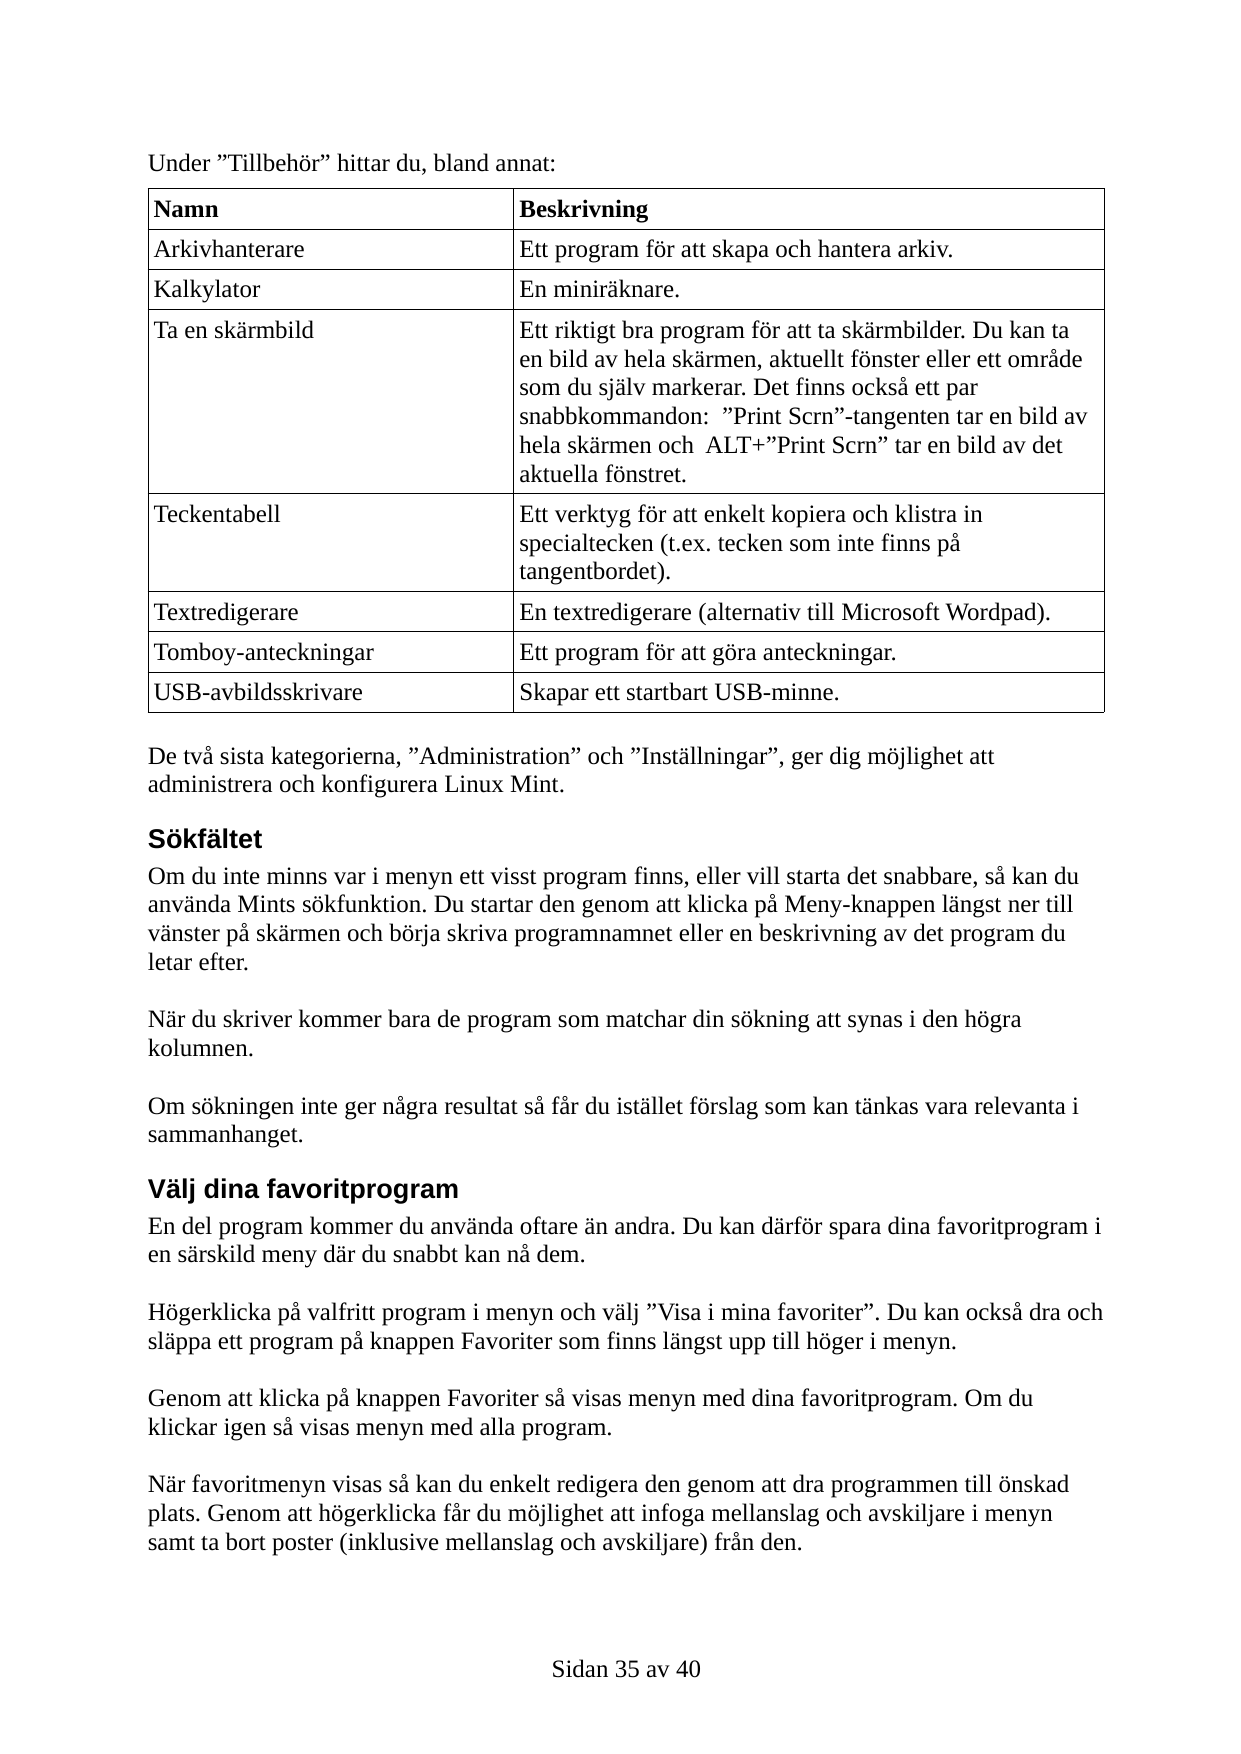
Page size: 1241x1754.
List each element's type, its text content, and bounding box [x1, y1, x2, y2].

text När du skriver kommer bara de program som matchar din sökning att synas i den högra kolumnen. [148, 1004, 1104, 1062]
table_cell Ett verktyg för att enkelt kopiera och klistra in specialtecken (t.ex. tecken som inte finns på tangentbordet). [514, 494, 1104, 591]
table_cell Ett program för att göra anteckningar. [514, 632, 1104, 672]
table_cell En miniräknare. [514, 270, 1104, 309]
table_header Namn [149, 189, 513, 228]
table_cell Ett program för att skapa och hantera arkiv. [514, 230, 1104, 269]
text När favoritmenyn visas så kan du enkelt redigera den genom att dra programmen till önskad plats. Genom att högerklicka får du möjlighet att infoga mellanslag och avskiljare i menyn samt ta bort poster (inklusive mellanslag och avskiljare) från den. [148, 1469, 1104, 1556]
table_cell Teckentabell [149, 494, 513, 591]
table_header Beskrivning [514, 189, 1104, 228]
table_cell Textredigerare [149, 592, 513, 631]
text Högerklicka på valfritt program i menyn och välj ”Visa i mina favoriter”. Du kan också dra och släppa ett program på knappen Favoriter som finns längst upp till höger i menyn. [148, 1297, 1104, 1354]
table_cell Tomboy-anteckningar [149, 632, 513, 672]
text En del program kommer du använda oftare än andra. Du kan därför spara dina favoritprogram i en särskild meny där du snabbt kan nå dem. [148, 1211, 1104, 1268]
text Genom att klicka på knappen Favoriter så visas menyn med dina favoritprogram. Om du klickar igen så visas menyn med alla program. [148, 1383, 1104, 1441]
table_cell Ta en skärmbild [149, 310, 513, 493]
text Under ”Tillbehör” hittar du, bland annat: [148, 148, 1104, 176]
table_cell Skapar ett startbart USB-minne. [514, 673, 1104, 712]
table_cell Arkivhanterare [149, 230, 513, 269]
subtitle Välj dina favoritprogram [148, 1173, 1104, 1204]
table_cell Kalkylator [149, 270, 513, 309]
text Om sökningen inte ger några resultat så får du istället förslag som kan tänkas vara relevanta i sammanhanget. [148, 1091, 1104, 1148]
text Om du inte minns var i menyn ett visst program finns, eller vill starta det snabbare, så kan du använda Mints sökfunktion. Du startar den genom att klicka på Meny-knappen längst ner till vänster på skärmen och börja skriva programnamnet eller en beskrivning av det program du letar efter. [148, 861, 1104, 976]
table_cell En textredigerare (alternativ till Microsoft Wordpad). [514, 592, 1104, 631]
table_cell USB-avbildsskrivare [149, 673, 513, 712]
text De två sista kategorierna, ”Administration” och ”Inställningar”, ger dig möjlighet att administrera och konfigurera Linux Mint. [148, 741, 1104, 798]
subtitle Sökfältet [148, 823, 1104, 854]
table_cell Ett riktigt bra program för att ta skärmbilder. Du kan ta en bild av hela skärmen, aktuellt fönster eller ett område som du själv markerar. Det finns också ett par snabbkommandon: ”Print Scrn”-tangenten tar en bild av hela skärmen och ALT+”Print Scrn” tar en bild av det aktuella fönstret. [514, 310, 1104, 493]
